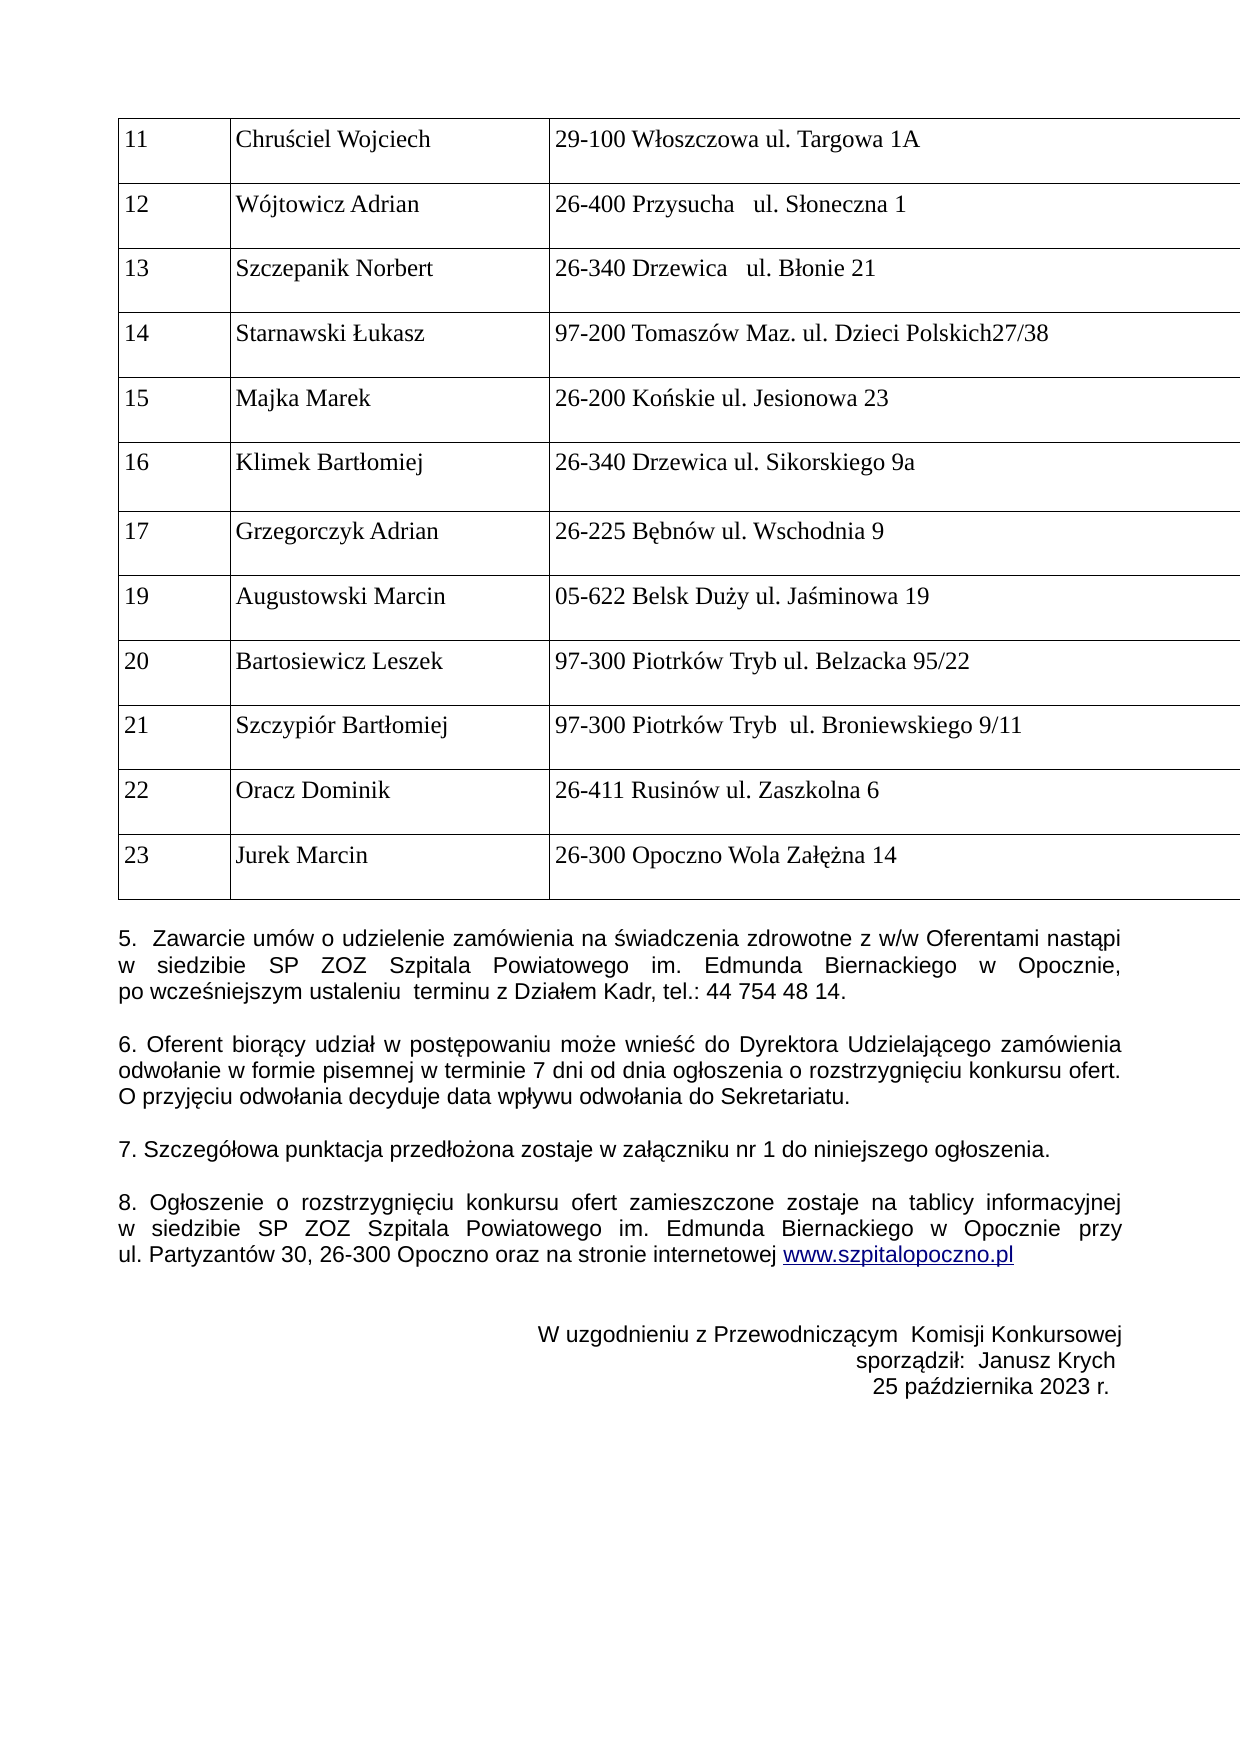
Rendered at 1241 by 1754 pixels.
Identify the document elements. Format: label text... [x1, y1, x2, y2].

table_cell 05-622 Belsk Duży ul. Jaśminowa 19 [550, 576, 1240, 640]
table_cell Grzegorczyk Adrian [231, 512, 549, 575]
table_cell 26-340 Drzewica ul. Sikorskiego 9a [550, 443, 1240, 511]
table_cell 23 [119, 835, 230, 899]
table_cell Szczepanik Norbert [231, 249, 549, 312]
table_cell 21 [119, 706, 230, 769]
table_cell 13 [119, 249, 230, 312]
table_cell Chruściel Wojciech [231, 119, 549, 183]
table_cell 97-300 Piotrków Tryb ul. Broniewskiego 9/11 [550, 706, 1240, 769]
text 25 października 2023 r. [487, 1373, 1122, 1399]
table_cell 15 [119, 378, 230, 442]
table_cell Szczypiór Bartłomiej [231, 706, 549, 769]
table_cell 26-225 Bębnów ul. Wschodnia 9 [550, 512, 1240, 575]
table_cell 22 [119, 770, 230, 834]
table_cell 97-200 Tomaszów Maz. ul. Dzieci Polskich27/38 [550, 313, 1240, 377]
table_cell Starnawski Łukasz [231, 313, 549, 377]
table_cell 12 [119, 184, 230, 247]
table_cell 26-400 Przysucha ul. Słoneczna 1 [550, 184, 1240, 247]
table_cell 97-300 Piotrków Tryb ul. Belzacka 95/22 [550, 641, 1240, 705]
table_cell Bartosiewicz Leszek [231, 641, 549, 705]
table_cell 17 [119, 512, 230, 575]
text 8. Ogłoszenie o rozstrzygnięciu konkursu ofert zamieszczone zostaje na tablicy informacyjnej w siedzibie SP ZOZ Szpitala Powiatowego im. Edmunda Biernackiego w Opocznie przy ul. Partyzantów 30, 26-300 Opoczno oraz na stronie internetowej www.szpitalopoczno.pl [118, 1189, 1122, 1294]
text 7. Szczegółowa punktacja przedłożona zostaje w załączniku nr 1 do niniejszego ogłoszenia. [118, 1136, 1122, 1162]
table_cell Oracz Dominik [231, 770, 549, 834]
table_cell Jurek Marcin [231, 835, 549, 899]
text W uzgodnieniu z Przewodniczącym Komisji Konkursowej [487, 1321, 1122, 1347]
table_cell 16 [119, 443, 230, 511]
text 5. Zawarcie umów o udzielenie zamówienia na świadczenia zdrowotne z w/w Oferentami nastąpi w siedzibie SP ZOZ Szpitala Powiatowego im. Edmunda Biernackiego w Opocznie, po wcześniejszym ustaleniu terminu z Działem Kadr, tel.: 44 754 48 14. [118, 925, 1122, 1004]
table_cell Augustowski Marcin [231, 576, 549, 640]
table_cell 19 [119, 576, 230, 640]
table_cell Klimek Bartłomiej [231, 443, 549, 511]
table_cell 26-411 Rusinów ul. Zaszkolna 6 [550, 770, 1240, 834]
table_cell 26-300 Opoczno Wola Załężna 14 [550, 835, 1240, 899]
table_cell 14 [119, 313, 230, 377]
text sporządził: Janusz Krych [487, 1347, 1122, 1373]
table_cell 11 [119, 119, 230, 183]
table_cell 20 [119, 641, 230, 705]
table_cell 29-100 Włoszczowa ul. Targowa 1A [550, 119, 1240, 183]
text 6. Oferent biorący udział w postępowaniu może wnieść do Dyrektora Udzielającego zamówienia odwołanie w formie pisemnej w terminie 7 dni od dnia ogłoszenia o rozstrzygnięciu konkursu ofert. O przyjęciu odwołania decyduje data wpływu odwołania do Sekretariatu. [118, 1031, 1122, 1110]
table_cell 26-340 Drzewica ul. Błonie 21 [550, 249, 1240, 312]
table_cell 26-200 Końskie ul. Jesionowa 23 [550, 378, 1240, 442]
table_cell Majka Marek [231, 378, 549, 442]
table_cell Wójtowicz Adrian [231, 184, 549, 247]
